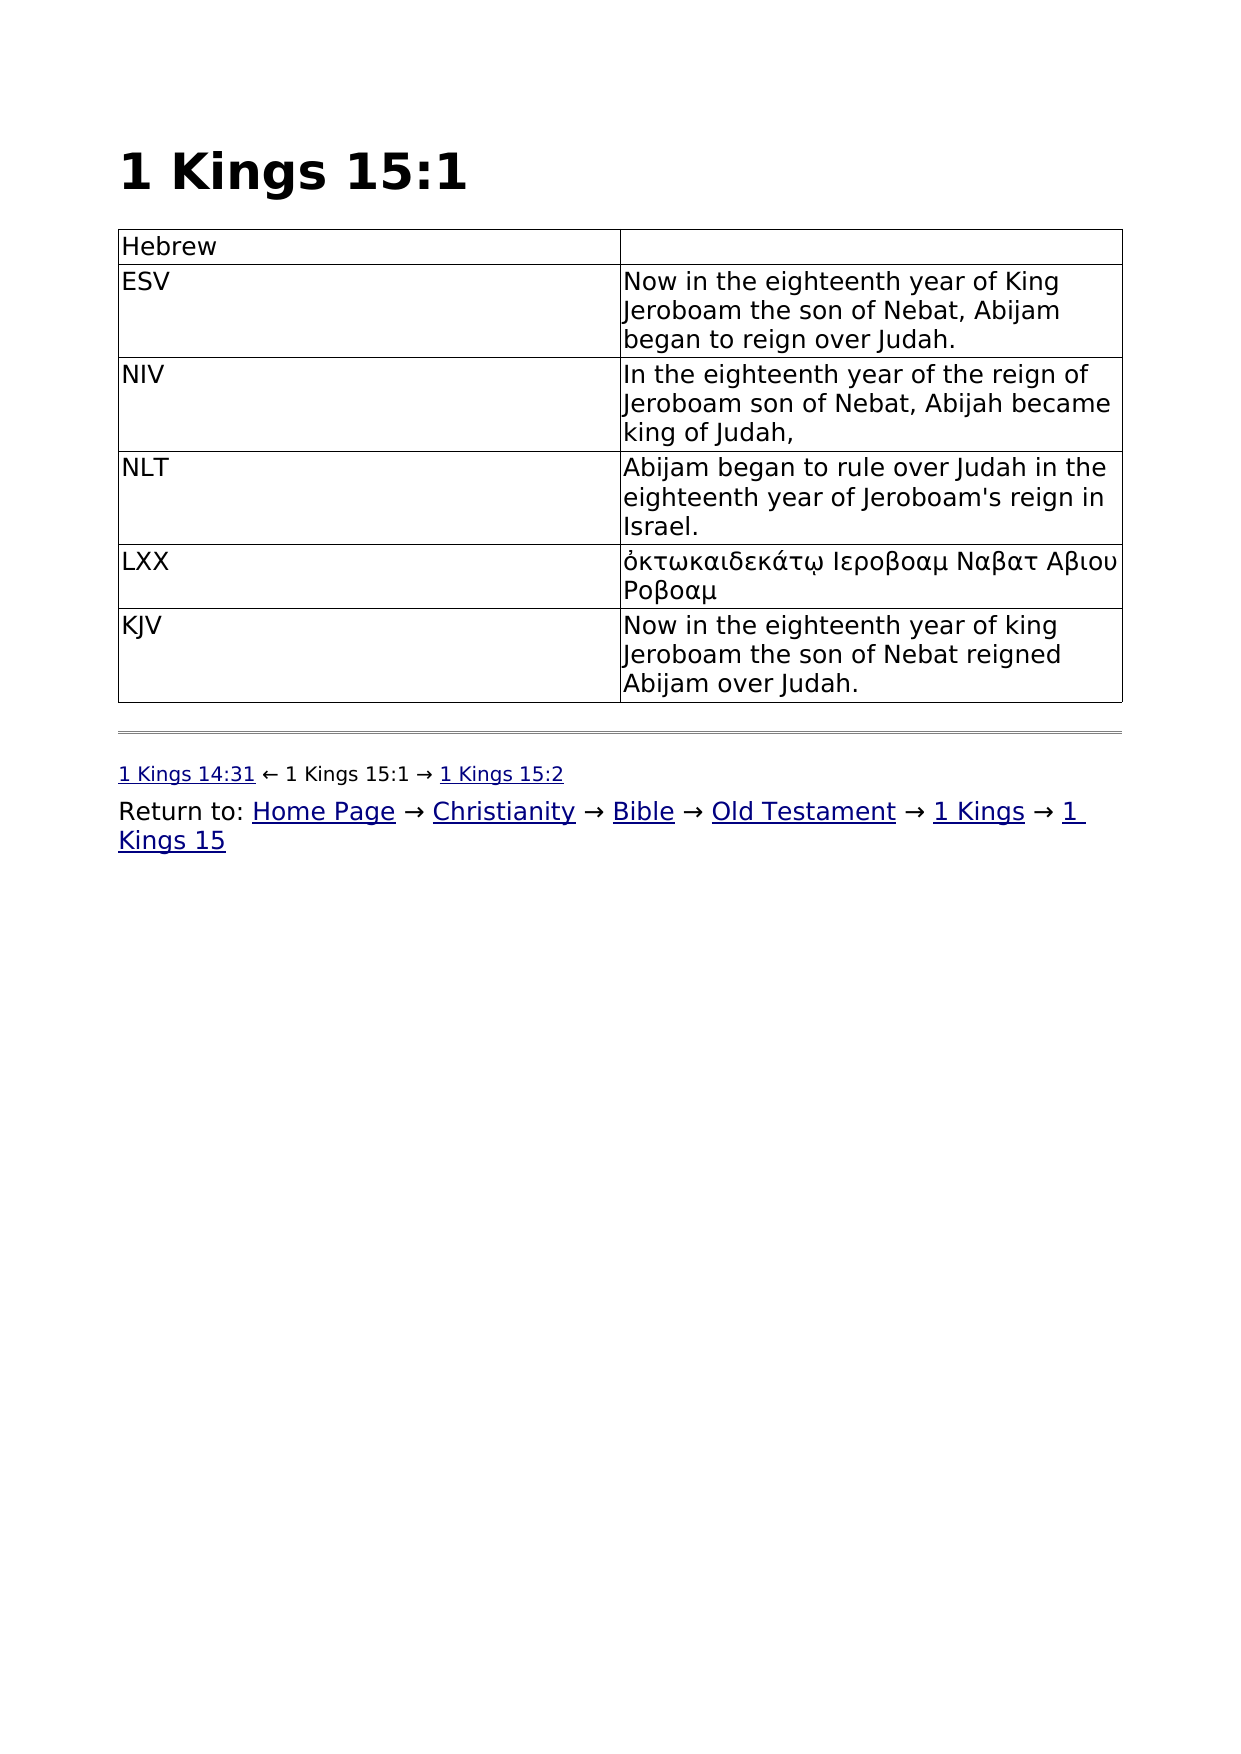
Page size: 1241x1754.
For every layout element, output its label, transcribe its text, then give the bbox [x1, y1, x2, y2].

table_cell KJV [119, 609, 620, 702]
table_cell NLT [119, 452, 620, 544]
text 1 Kings 14:31 ← 1 Kings 15:1 → 1 Kings 15:2 [118, 763, 1122, 797]
table_cell Now in the eighteenth year of King Jeroboam the son of Nebat, Abijam began to reign over Judah. [621, 265, 1122, 357]
subtitle 1 Kings 15:1 [118, 143, 1122, 201]
table_cell ὀκτωκαιδεκάτῳ Ιεροβοαμ Ναβατ Αβιου Ροβοαμ [621, 545, 1122, 608]
table_header Hebrew [119, 230, 620, 264]
text Return to: Home Page → Christianity → Bible → Old Testament → 1 Kings → 1 Kings 15 [118, 797, 1122, 855]
table_cell Abijam began to rule over Judah in the eighteenth year of Jeroboam's reign in Israel. [621, 452, 1122, 544]
table_cell ESV [119, 265, 620, 357]
table_cell NIV [119, 358, 620, 451]
table_cell LXX [119, 545, 620, 608]
table_header [621, 230, 1122, 264]
table_cell Now in the eighteenth year of king Jeroboam the son of Nebat reigned Abijam over Judah. [621, 609, 1122, 702]
table_cell In the eighteenth year of the reign of Jeroboam son of Nebat, Abijah became king of Judah, [621, 358, 1122, 451]
